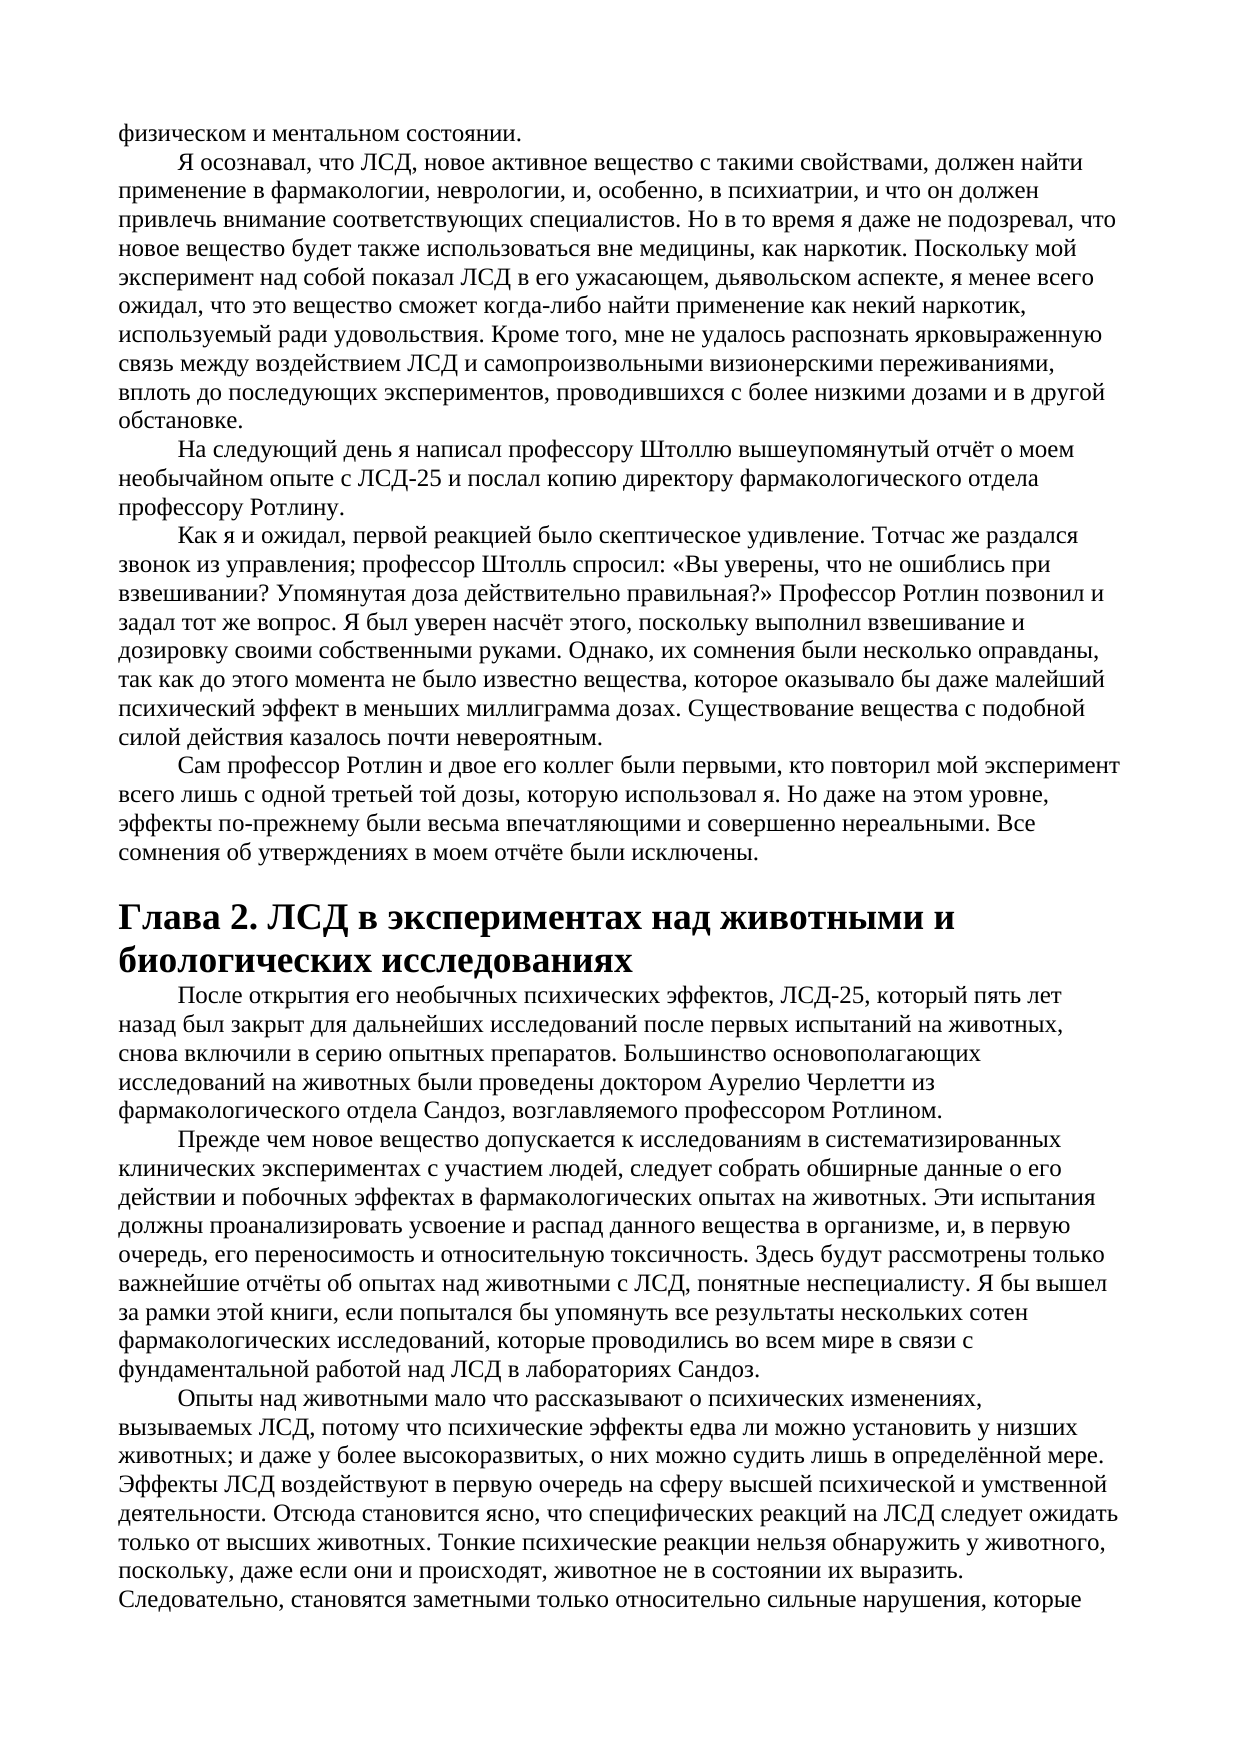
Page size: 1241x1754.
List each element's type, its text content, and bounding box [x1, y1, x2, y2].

text После открытия его необычных психических эффектов, ЛСД-25, который пять лет назад был закрыт для дальнейших исследований после первых испытаний на животных, снова включили в серию опытных препаратов. Большинство основополагающих исследований на животных были проведены доктором Аурелио Черлетти из фармакологического отдела Сандоз, возглавляемого профессором Ротлином. [118, 981, 1122, 1124]
text Я осознавал, что ЛСД, новое активное вещество с такими свойствами, должен найти применение в фармакологии, неврологии, и, особенно, в психиатрии, и что он должен привлечь внимание соответствующих специалистов. Но в то время я даже не подозревал, что новое вещество будет также использоваться вне медицины, как наркотик. Поскольку мой эксперимент над собой показал ЛСД в его ужасающем, дьявольском аспекте, я менее всего ожидал, что это вещество сможет когда-либо найти применение как некий наркотик, используемый ради удовольствия. Кроме того, мне не удалось распознать ярковыраженную связь между воздействием ЛСД и самопроизвольными визионерскими переживаниями, вплоть до последующих экспериментов, проводившихся с более низкими дозами и в другой обстановке. [118, 147, 1122, 434]
text На следующий день я написал профессору Штоллю вышеупомянутый отчёт о моем необычайном опыте с ЛСД-25 и послал копию директору фармакологического отдела профессору Ротлину. [118, 434, 1122, 521]
text физическом и ментальном состоянии. [118, 118, 1122, 147]
text Прежде чем новое вещество допускается к исследованиям в систематизированных клинических экспериментах с участием людей, следует собрать обширные данные о его действии и побочных эффектах в фармакологических опытах на животных. Эти испытания должны проанализировать усвоение и распад данного вещества в организме, и, в первую очередь, его переносимость и относительную токсичность. Здесь будут рассмотрены только важнейшие отчёты об опытах над животными с ЛСД, понятные неспециалисту. Я бы вышел за рамки этой книги, если попытался бы упомянуть все результаты нескольких сотен фармакологических исследований, которые проводились во всем мире в связи с фундаментальной работой над ЛСД в лабораториях Сандоз. [118, 1124, 1122, 1383]
subtitle Глава 2. ЛСД в экспериментах над животными и биологических исследованиях [118, 894, 1122, 981]
text Как я и ожидал, первой реакцией было скептическое удивление. Тотчас же раздался звонок из управления; профессор Штолль спросил: «Вы уверены, что не ошиблись при взвешивании? Упомянутая доза действительно правильная?» Профессор Ротлин позвонил и задал тот же вопрос. Я был уверен насчёт этого, поскольку выполнил взвешивание и дозировку своими собственными руками. Однако, их сомнения были несколько оправданы, так как до этого момента не было известно вещества, которое оказывало бы даже малейший психический эффект в меньших миллиграмма дозах. Существование вещества с подобной силой действия казалось почти невероятным. [118, 521, 1122, 751]
text Сам профессор Ротлин и двое его коллег были первыми, кто повторил мой эксперимент всего лишь с одной третьей той дозы, которую использовал я. Но даже на этом уровне, эффекты по-прежнему были весьма впечатляющими и совершенно нереальными. Все сомнения об утверждениях в моем отчёте были исключены. [118, 751, 1122, 866]
text Опыты над животными мало что рассказывают о психических изменениях, вызываемых ЛСД, потому что психические эффекты едва ли можно установить у низших животных; и даже у более высокоразвитых, о них можно судить лишь в определённой мере. Эффекты ЛСД воздействуют в первую очередь на сферу высшей психической и умственной деятельности. Отсюда становится ясно, что специфических реакций на ЛСД следует ожидать только от высших животных. Тонкие психические реакции нельзя обнаружить у животного, поскольку, даже если они и происходят, животное не в состоянии их выразить. Следовательно, становятся заметными только относительно сильные нарушения, которые [118, 1383, 1122, 1613]
